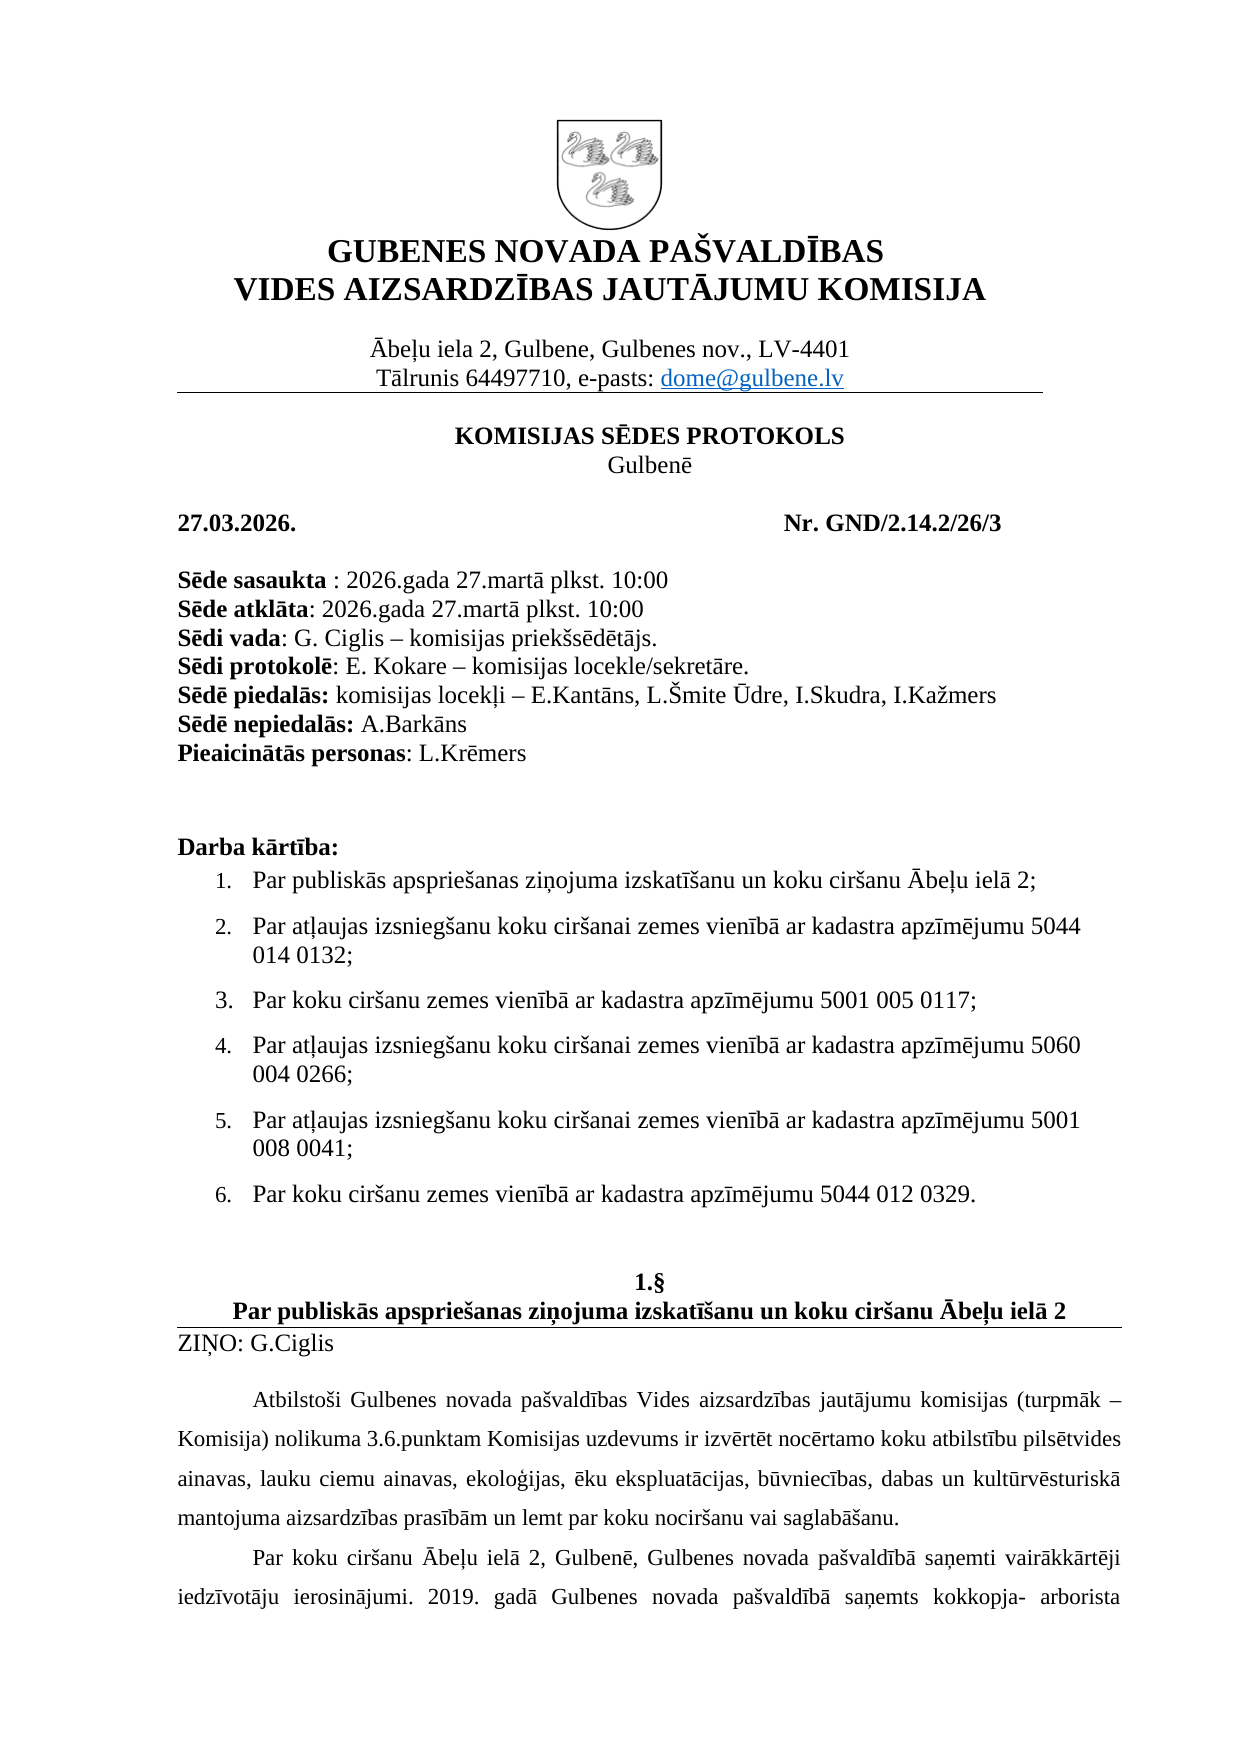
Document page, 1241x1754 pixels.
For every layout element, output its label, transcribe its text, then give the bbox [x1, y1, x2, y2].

text 27.03.2026. Nr. GND/2.14.2/26/3 [177, 508, 1122, 536]
list Par publiskās apspriešanas ziņojuma izskatīšanu un koku ciršanu Ābeļu ielā 2; [215, 866, 1122, 894]
text Gulbenē [177, 450, 1122, 479]
list Par atļaujas izsniegšanu koku ciršanai zemes vienībā ar kadastra apzīmējumu 5001 008 0041; [215, 1105, 1122, 1162]
list Par koku ciršanu zemes vienībā ar kadastra apzīmējumu 5044 012 0329. [215, 1179, 1122, 1208]
text Sēdē nepiedalās: A.Barkāns [177, 709, 1122, 738]
text KOMISIJAS SĒDES PROTOKOLS [177, 421, 1122, 450]
table_cell GUBENES NOVADA PAŠVALDĪBAS VIDES AIZSARDZĪBAS JAUTĀJUMU KOMISIJA [177, 231, 1042, 308]
text 1.§ [177, 1267, 1122, 1296]
text Sēdē piedalās: komisijas locekļi – E.Kantāns, L.Šmite Ūdre, I.Skudra, I.Kažmers [177, 680, 1122, 709]
text Atbilstoši Gulbenes novada pašvaldības Vides aizsardzības jautājumu komisijas (turpmāk – Komisija) nolikuma 3.6.punktam Komisijas uzdevums ir izvērtēt nocērtamo koku atbilstību pilsētvides ainavas, lauku ciemu ainavas, ekoloģijas, ēku ekspluatācijas, būvniecības, dabas un kultūrvēsturiskā mantojuma aizsardzības prasībām un lemt par koku nociršanu vai saglabāšanu. [177, 1386, 1122, 1531]
text Sēde atklāta: 2026.gada 27.martā plkst. 10:00 [177, 594, 1122, 623]
list Par atļaujas izsniegšanu koku ciršanai zemes vienībā ar kadastra apzīmējumu 5044 014 0132; [215, 911, 1122, 968]
text Par publiskās apspriešanas ziņojuma izskatīšanu un koku ciršanu Ābeļu ielā 2 [177, 1296, 1122, 1327]
text Sēdi protokolē: E. Kokare – komisijas locekle/sekretāre. [177, 651, 1122, 680]
text Sēde sasaukta : 2026.gada 27.martā plkst. 10:00 [177, 565, 1122, 594]
table_cell Ābeļu iela 2, Gulbene, Gulbenes nov., LV-4401 Tālrunis 64497710, e-pasts: dome@gulbene.lv [177, 334, 1042, 392]
text ZIŅO: G.Ciglis [177, 1328, 1122, 1357]
list Par atļaujas izsniegšanu koku ciršanai zemes vienībā ar kadastra apzīmējumu 5060 004 0266; [215, 1031, 1122, 1088]
text Sēdi vada: G. Ciglis – komisijas priekšsēdētājs. [177, 623, 1122, 651]
text Par koku ciršanu Ābeļu ielā 2, Gulbenē, Gulbenes novada pašvaldībā saņemti vairākkārtēji iedzīvotāju ierosinājumi. 2019. gadā Gulbenes novada pašvaldībā saņemts kokkopja- arborista [177, 1544, 1122, 1610]
table_header [177, 118, 555, 231]
list Par koku ciršanu zemes vienībā ar kadastra apzīmējumu 5001 005 0117; [215, 985, 1122, 1014]
text Pieaicinātās personas: L.Krēmers [177, 738, 1122, 766]
text Darba kārtība: [177, 832, 1122, 861]
table_header [664, 118, 1042, 231]
table_cell [177, 308, 1042, 334]
